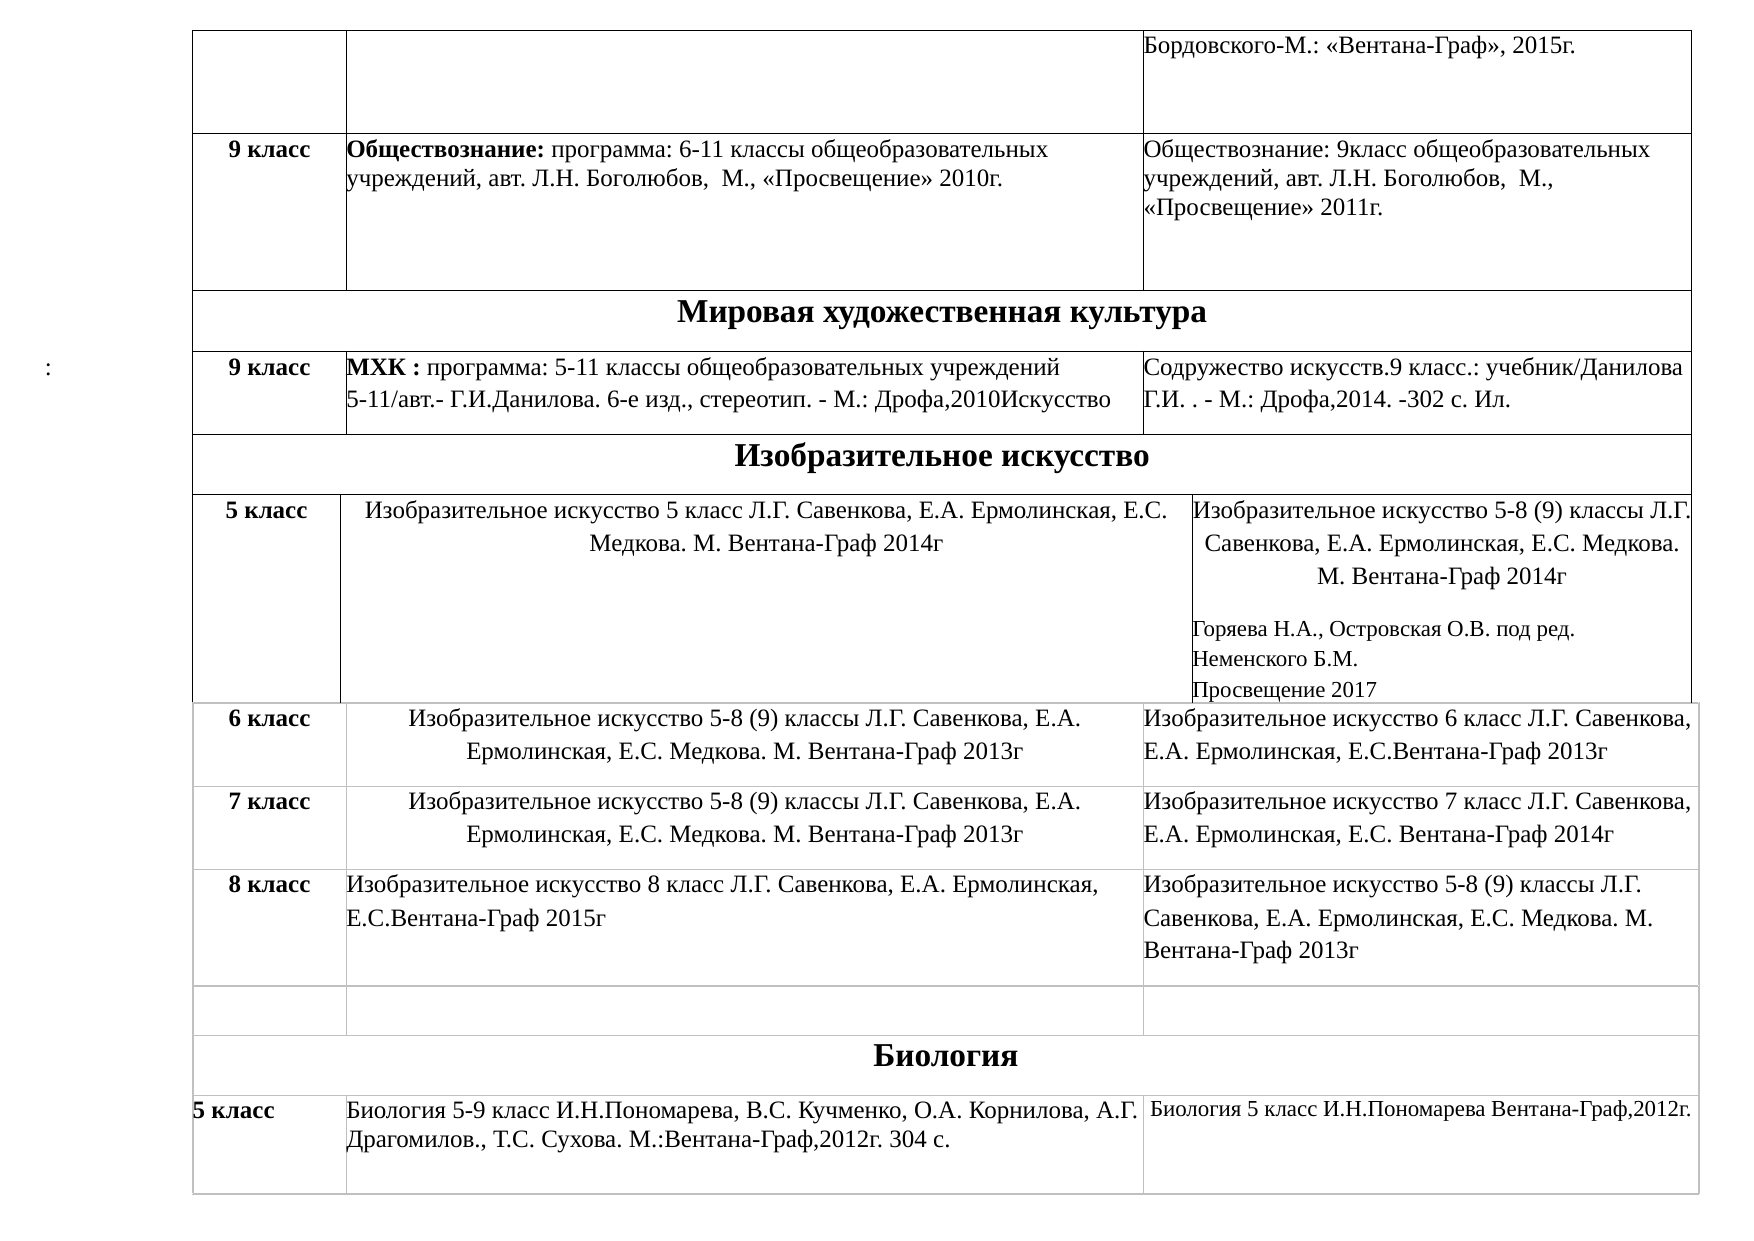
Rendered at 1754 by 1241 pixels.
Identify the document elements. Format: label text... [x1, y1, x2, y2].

table_cell МХК : программа: 5-11 классы общеобразовательных учреждений 5-11/авт.- Г.И.Данилова. 6-е изд., стереотип. - М.: Дрофа,2010Искусство [347, 352, 1143, 434]
table_cell 7 класс [194, 787, 346, 869]
table_cell [45, 985, 192, 1035]
table_cell [45, 133, 192, 290]
table_cell Мировая художественная культура [193, 291, 1691, 351]
table_cell Изобразительное искусство 5-8 (9) классы Л.Г. Савенкова, Е.А. Ермолинская, Е.С. Медкова. М. Вентана-Граф 2014г Горяева Н.А., Островская О.В. под ред. Неменского Б.М. Просвещение 2017 [1193, 495, 1691, 702]
table_cell [45, 786, 192, 869]
table_cell Изобразительное искусство 6 класс Л.Г. Савенкова, Е.А. Ермолинская, Е.С.Вентана-Граф 2013г [1144, 704, 1698, 786]
table_cell 8 класс [194, 870, 346, 985]
table_cell 9 класс [193, 134, 346, 290]
table_cell [1692, 434, 1696, 494]
table_cell Биология 5 класс И.Н.Пономарева Вентана-Граф,2012г. [1144, 1096, 1698, 1193]
table_cell Изобразительное искусство 5-8 (9) классы Л.Г. Савенкова, Е.А. Ермолинская, Е.С. Медкова. М. Вентана-Граф 2013г [347, 787, 1143, 869]
table_cell 5 класс [193, 495, 340, 702]
table_cell [194, 987, 346, 1035]
table_cell [45, 494, 192, 702]
table_cell [347, 987, 1143, 1035]
table_cell Изобразительное искусство 8 класс Л.Г. Савенкова, Е.А. Ермолинская, Е.С.Вентана-Граф 2015г [347, 870, 1143, 985]
table_cell Изобразительное искусство [193, 435, 1691, 494]
table_cell [1692, 133, 1696, 290]
table_cell [45, 702, 192, 786]
table_cell 6 класс [194, 704, 346, 786]
table_cell [45, 434, 192, 494]
table_cell [1692, 30, 1696, 133]
table_cell [45, 1035, 192, 1094]
table_cell Обществознание: 9класс общеобразовательных учреждений, авт. Л.Н. Боголюбов, М., «Просвещение» 2011г. [1144, 134, 1691, 290]
table_cell [45, 290, 192, 351]
table_cell [45, 869, 192, 985]
table_cell Биология 5-9 класс И.Н.Пономарева, В.С. Кучменко, О.А. Корнилова, А.Г. Драгомилов., Т.С. Сухова. М.:Вентана-Граф,2012г. 304 с. [347, 1096, 1143, 1193]
table_cell Изобразительное искусство 5-8 (9) классы Л.Г. Савенкова, Е.А. Ермолинская, Е.С. Медкова. М. Вентана-Граф 2013г [1144, 870, 1698, 985]
table_cell 9 класс [193, 352, 346, 434]
table_cell : [45, 351, 192, 434]
table_cell Содружество искусств.9 класс.: учебник/Данилова Г.И. . - М.: Дрофа,2014. -302 с. Ил. [1144, 352, 1691, 434]
table_cell Изобразительное искусство 7 класс Л.Г. Савенкова, Е.А. Ермолинская, Е.С. Вентана-Граф 2014г [1144, 787, 1698, 869]
table_cell Бордовского-М.: «Вентана-Граф», 2015г. [1144, 31, 1691, 133]
table_cell [1692, 290, 1696, 351]
table_cell [45, 30, 192, 133]
table_cell Изобразительное искусство 5 класс Л.Г. Савенкова, Е.А. Ермолинская, Е.С. Медкова. М. Вентана-Граф 2014г [341, 495, 1192, 702]
table_cell [45, 1095, 192, 1193]
table_cell 5 класс [194, 1096, 346, 1193]
table_cell [193, 31, 346, 133]
table_cell [1692, 494, 1696, 702]
table_cell Обществознание: программа: 6-11 классы общеобразовательных учреждений, авт. Л.Н. Боголюбов, М., «Просвещение» 2010г. [347, 134, 1143, 290]
table_cell Изобразительное искусство 5-8 (9) классы Л.Г. Савенкова, Е.А. Ермолинская, Е.С. Медкова. М. Вентана-Граф 2013г [347, 704, 1143, 786]
table_cell [1144, 987, 1698, 1035]
table_cell [347, 31, 1143, 133]
table_cell Биология [194, 1036, 1698, 1094]
table_cell [1692, 351, 1696, 434]
